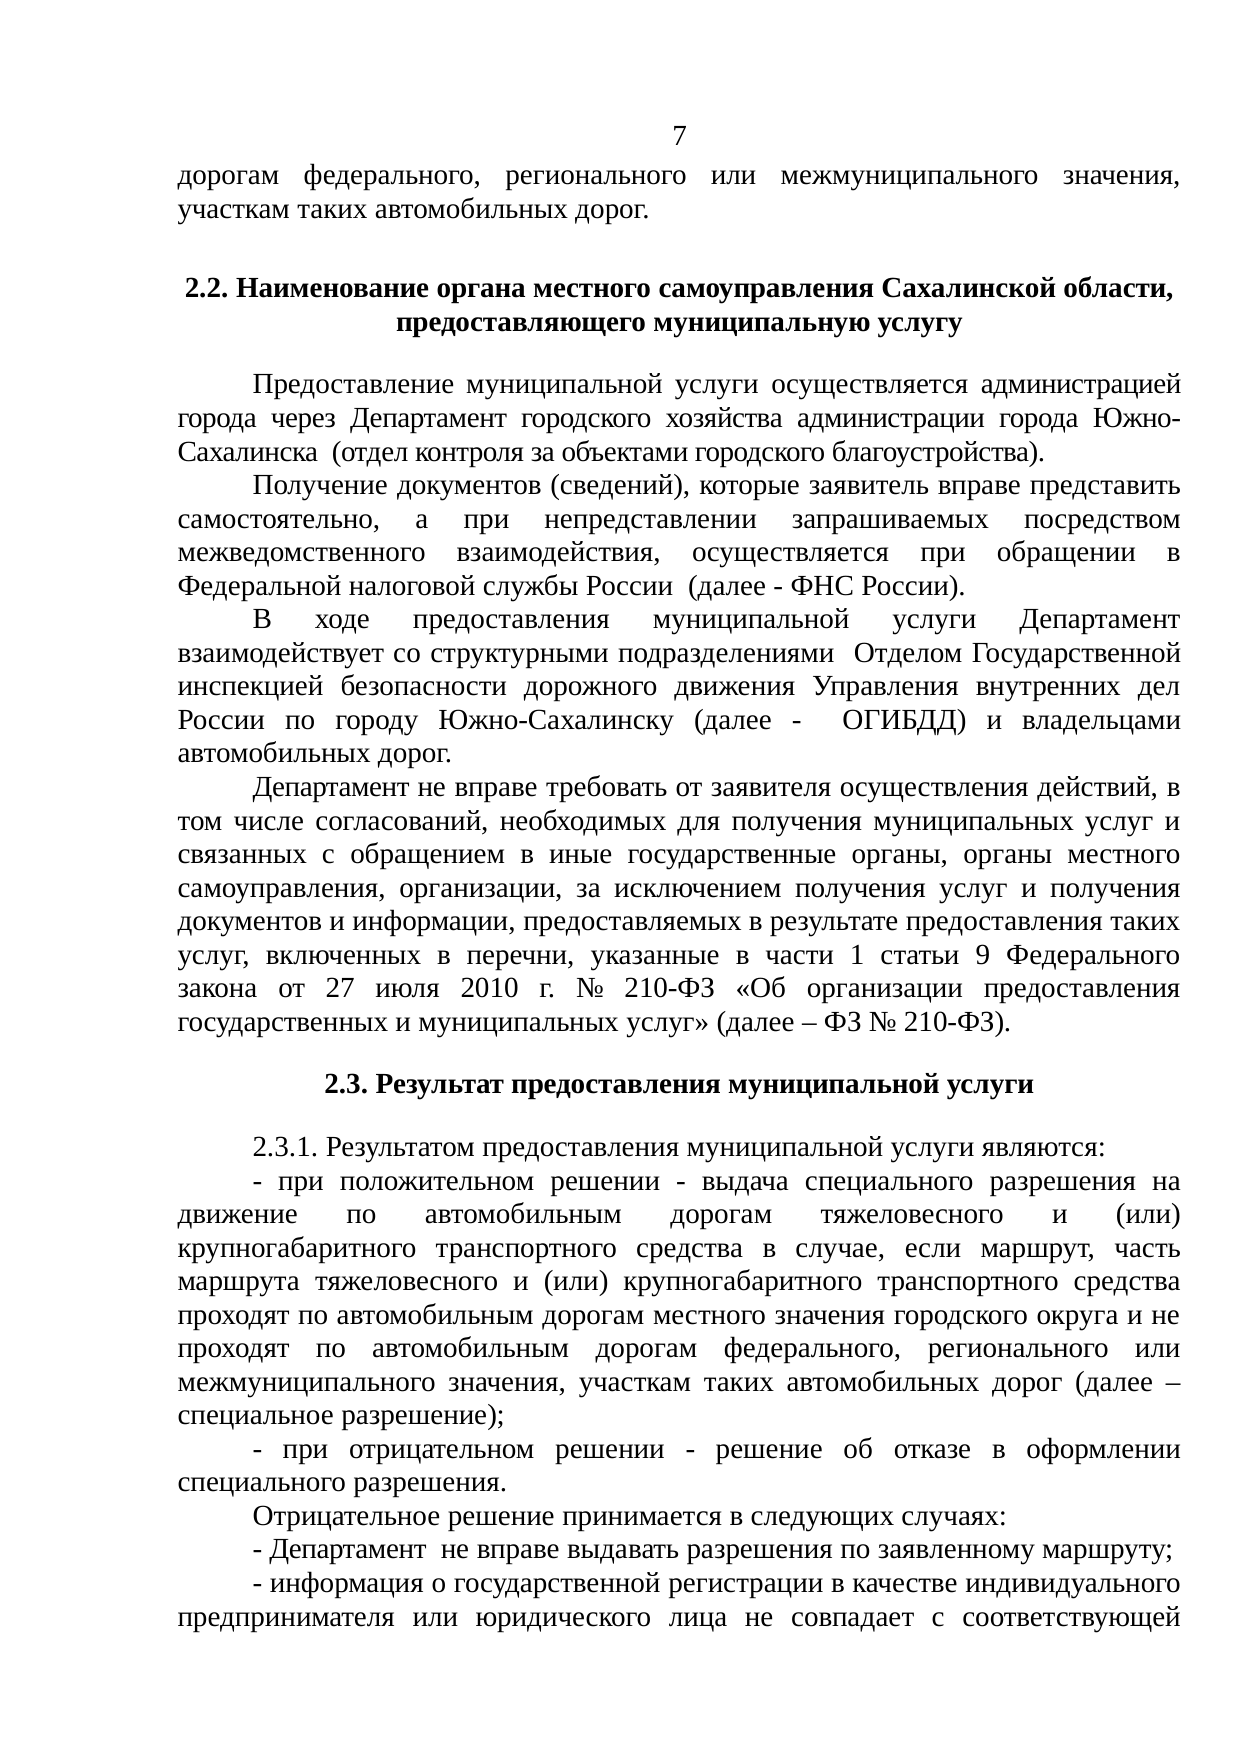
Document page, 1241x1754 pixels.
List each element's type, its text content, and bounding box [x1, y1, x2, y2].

text 2.3. Результат предоставления муниципальной услуги [177, 1067, 1181, 1100]
text Департамент не вправе требовать от заявителя осуществления действий, в том числе согласований, необходимых для получения муниципальных услуг и связанных с обращением в иные государственные органы, органы местного самоуправления, организации, за исключением получения услуг и получения документов и информации, предоставляемых в результате предоставления таких услуг, включенных в перечни, указанные в части 1 статьи 9 Федерального закона от 27 июля 2010 г. № 210-ФЗ «Об организации предоставления государственных и муниципальных услуг» (далее – ФЗ № 210-ФЗ). [177, 769, 1181, 1038]
text 2.2. Наименование органа местного самоуправления Сахалинской области, предоставляющего муниципальную услугу [177, 271, 1181, 338]
text - Департамент не вправе выдавать разрешения по заявленному маршруту; [177, 1532, 1181, 1565]
text - при отрицательном решении - решение об отказе в оформлении специального разрешения. [177, 1431, 1181, 1498]
text Отрицательное решение принимается в следующих случаях: [177, 1498, 1181, 1532]
text - при положительном решении - выдача специального разрешения на движение по автомобильным дорогам тяжеловесного и (или) крупногабаритного транспортного средства в случае, если маршрут, часть маршрута тяжеловесного и (или) крупногабаритного транспортного средства проходят по автомобильным дорогам местного значения городского округа и не проходят по автомобильным дорогам федерального, регионального или межмуниципального значения, участкам таких автомобильных дорог (далее – специальное разрешение); [177, 1163, 1181, 1431]
text В ходе предоставления муниципальной услуги Департамент взаимодействует со структурными подразделениями Отделом Государственной инспекцией безопасности дорожного движения Управления внутренних дел России по городу Южно-Сахалинску (далее - ОГИБДД) и владельцами автомобильных дорог. [177, 602, 1181, 769]
text 2.3.1. Результатом предоставления муниципальной услуги являются: [177, 1129, 1181, 1163]
text дорогам федерального, регионального или межмуниципального значения, участкам таких автомобильных дорог. [177, 158, 1181, 225]
text - информация о государственной регистрации в качестве индивидуального предпринимателя или юридического лица не совпадает с соответствующей [177, 1565, 1181, 1632]
text Получение документов (сведений), которые заявитель вправе представить самостоятельно, а при непредставлении запрашиваемых посредством межведомственного взаимодействия, осуществляется при обращении в Федеральной налоговой службы России (далее - ФНС России). [177, 467, 1181, 602]
text Предоставление муниципальной услуги осуществляется администрацией города через Департамент городского хозяйства администрации города Южно-Сахалинска (отдел контроля за объектами городского благоустройства). [177, 367, 1181, 467]
